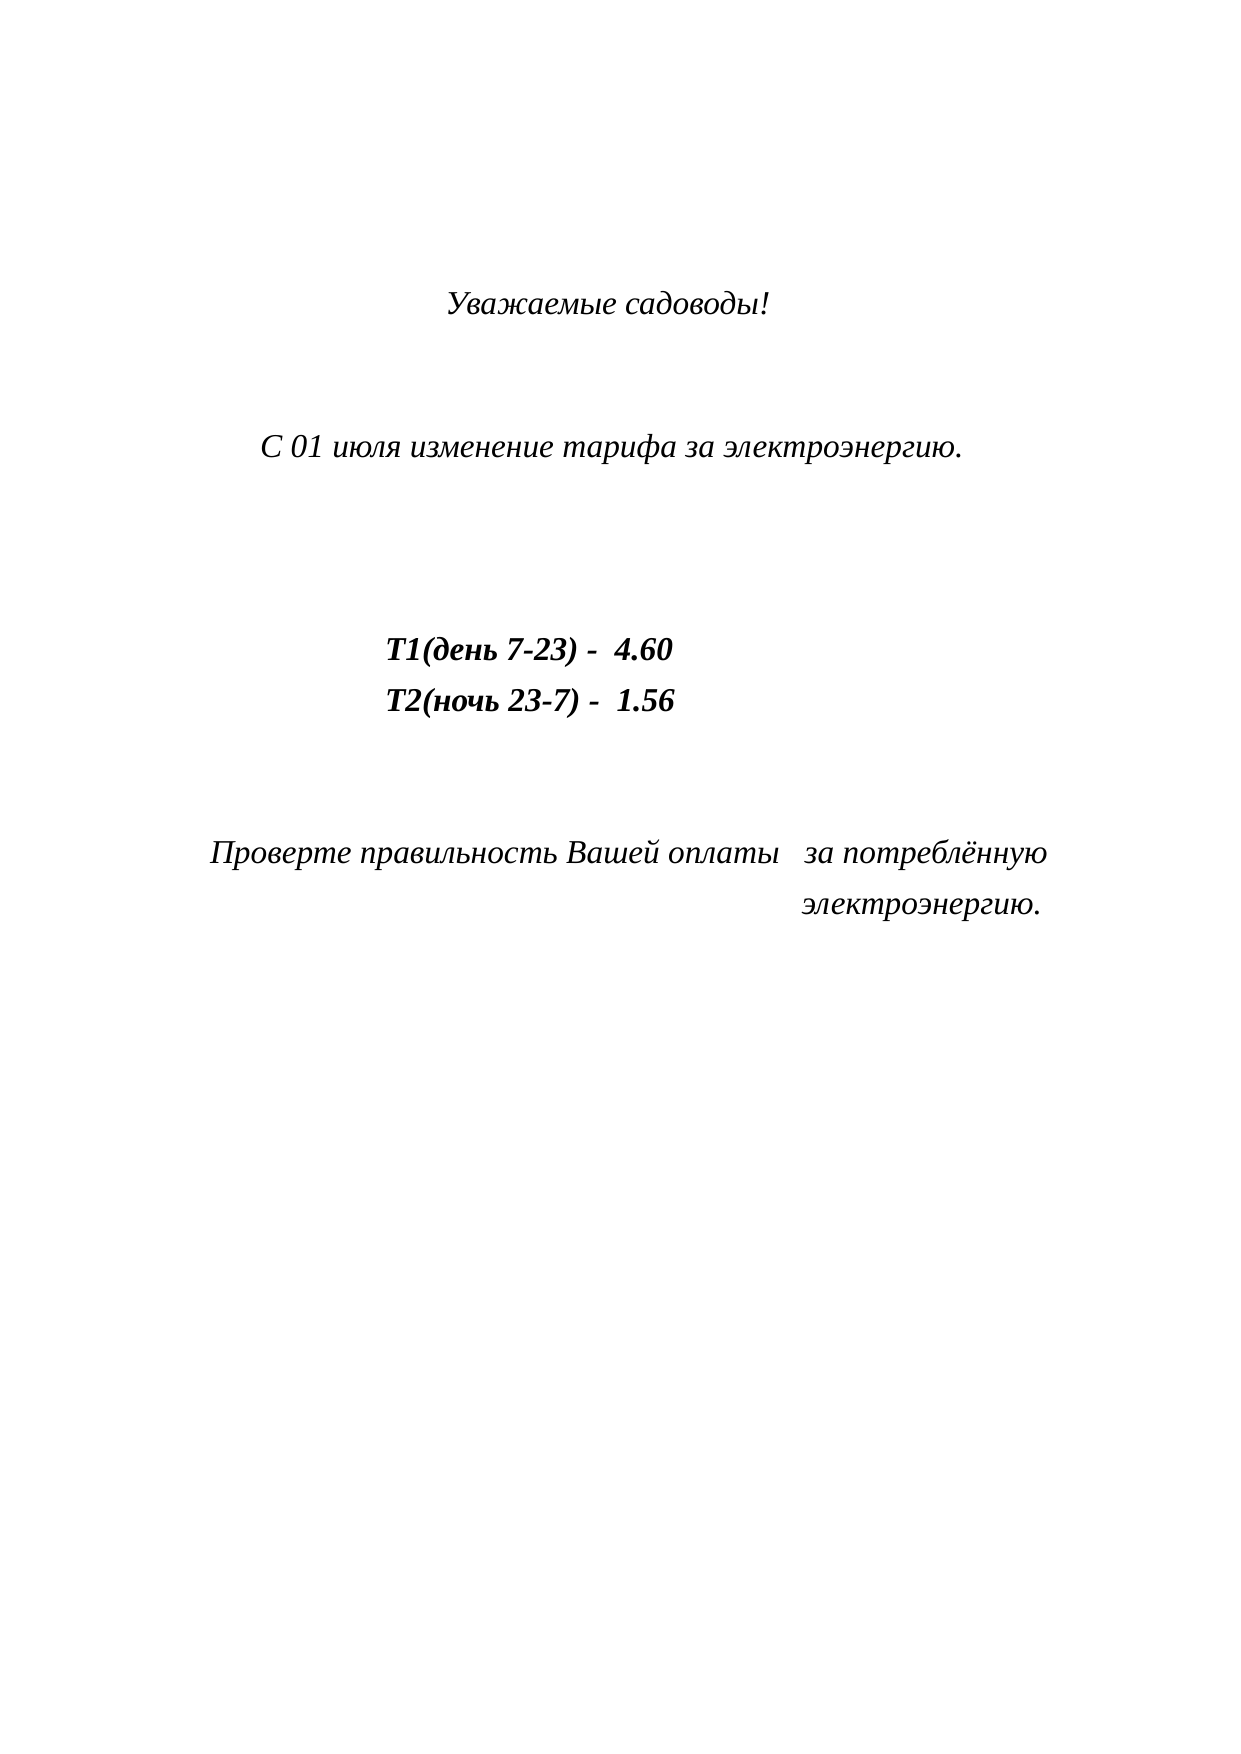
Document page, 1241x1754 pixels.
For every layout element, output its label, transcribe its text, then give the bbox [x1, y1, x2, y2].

text С 01 июля изменение тарифа за электроэнергию. [118, 426, 1122, 464]
text электроэнергию. [118, 883, 1122, 922]
text Уважаемые садоводы! [118, 283, 1122, 321]
text Т1(день 7-23) - 4.60 [118, 629, 1122, 668]
text Проверте правильность Вашей оплаты за потреблённую [118, 833, 1122, 871]
text Т2(ночь 23-7) - 1.56 [118, 680, 1122, 718]
